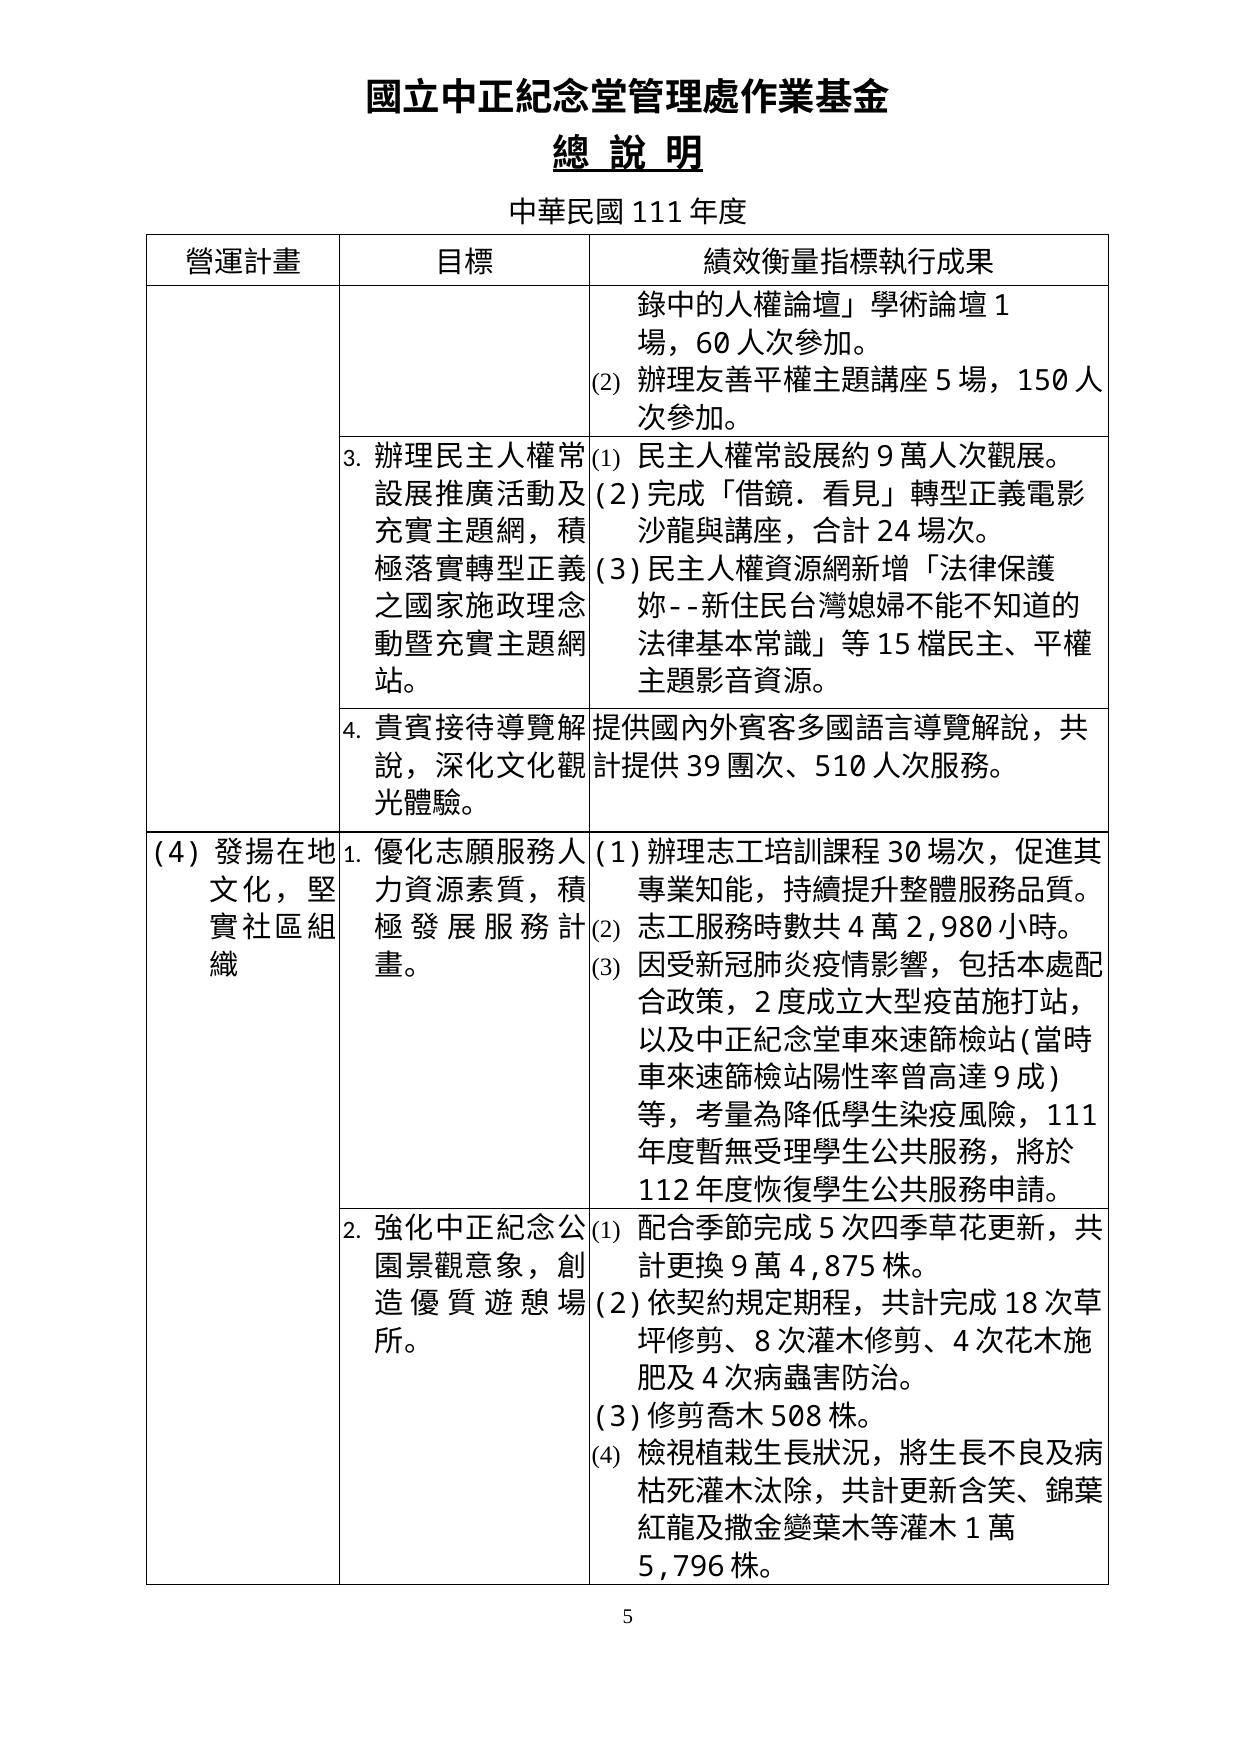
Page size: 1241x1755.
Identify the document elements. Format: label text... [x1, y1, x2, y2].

table_cell 民主人權常設展約9萬人次觀展。 完成「借鏡．看見」轉型正義電影沙龍與講座，合計24場次。 民主人權資源網新增「法律保護妳--新住民台灣媳婦不能不知道的法律基本常識」等15檔民主、平權主題影音資源。 [590, 437, 1108, 707]
table_header 績效衡量指標執行成果 [590, 235, 1108, 285]
table_cell 配合季節完成5次四季草花更新，共計更換9萬4,875株。 依契約規定期程，共計完成18次草坪修剪、8次灌木修剪、4次花木施肥及4次病蟲害防治。 修剪喬木508株。 檢視植栽生長狀況，將生長不良及病枯死灌木汰除，共計更新含笑、錦葉紅龍及撒金變葉木等灌木1萬5,796株。 檢視水生植物生長狀況，補植梭魚草等水生植物235株。 [590, 1209, 1108, 1583]
table_cell 優化志願服務人力資源素質，積極發展服務計畫。 [340, 833, 589, 1207]
table_header 營運計畫 [147, 235, 339, 285]
table_cell 辦理志工培訓課程30場次，促進其專業知能，持續提升整體服務品質。 志工服務時數共4萬2,980小時。 因受新冠肺炎疫情影響，包括本處配合政策，2度成立大型疫苗施打站，以及中正紀念堂車來速篩檢站(當時車來速篩檢站陽性率曾高達9成)等，考量為降低學生染疫風險，111年度暫無受理學生公共服務，將於112年度恢復學生公共服務申請。 [590, 833, 1108, 1207]
table_cell 錄中的人權論壇」學術論壇1場，60人次參加。 辦理友善平權主題講座5場，150人次參加。 [590, 286, 1108, 436]
table_cell 貴賓接待導覽解說，深化文化觀光體驗。 [340, 709, 589, 831]
table_header 目標 [340, 235, 589, 285]
table_cell [147, 286, 339, 831]
table_cell 發揚在地文化，堅實社區組織 [147, 833, 339, 1583]
table_cell [340, 286, 589, 436]
table_cell 強化中正紀念公園景觀意象，創造優質遊憩場所。 [340, 1209, 589, 1583]
table_cell 辦理民主人權常設展推廣活動及充實主題網，積極落實轉型正義之國家施政理念動暨充實主題網站。 [340, 437, 589, 707]
table_cell 提供國內外賓客多國語言導覽解說，共計提供39團次、510人次服務。 [590, 709, 1108, 831]
